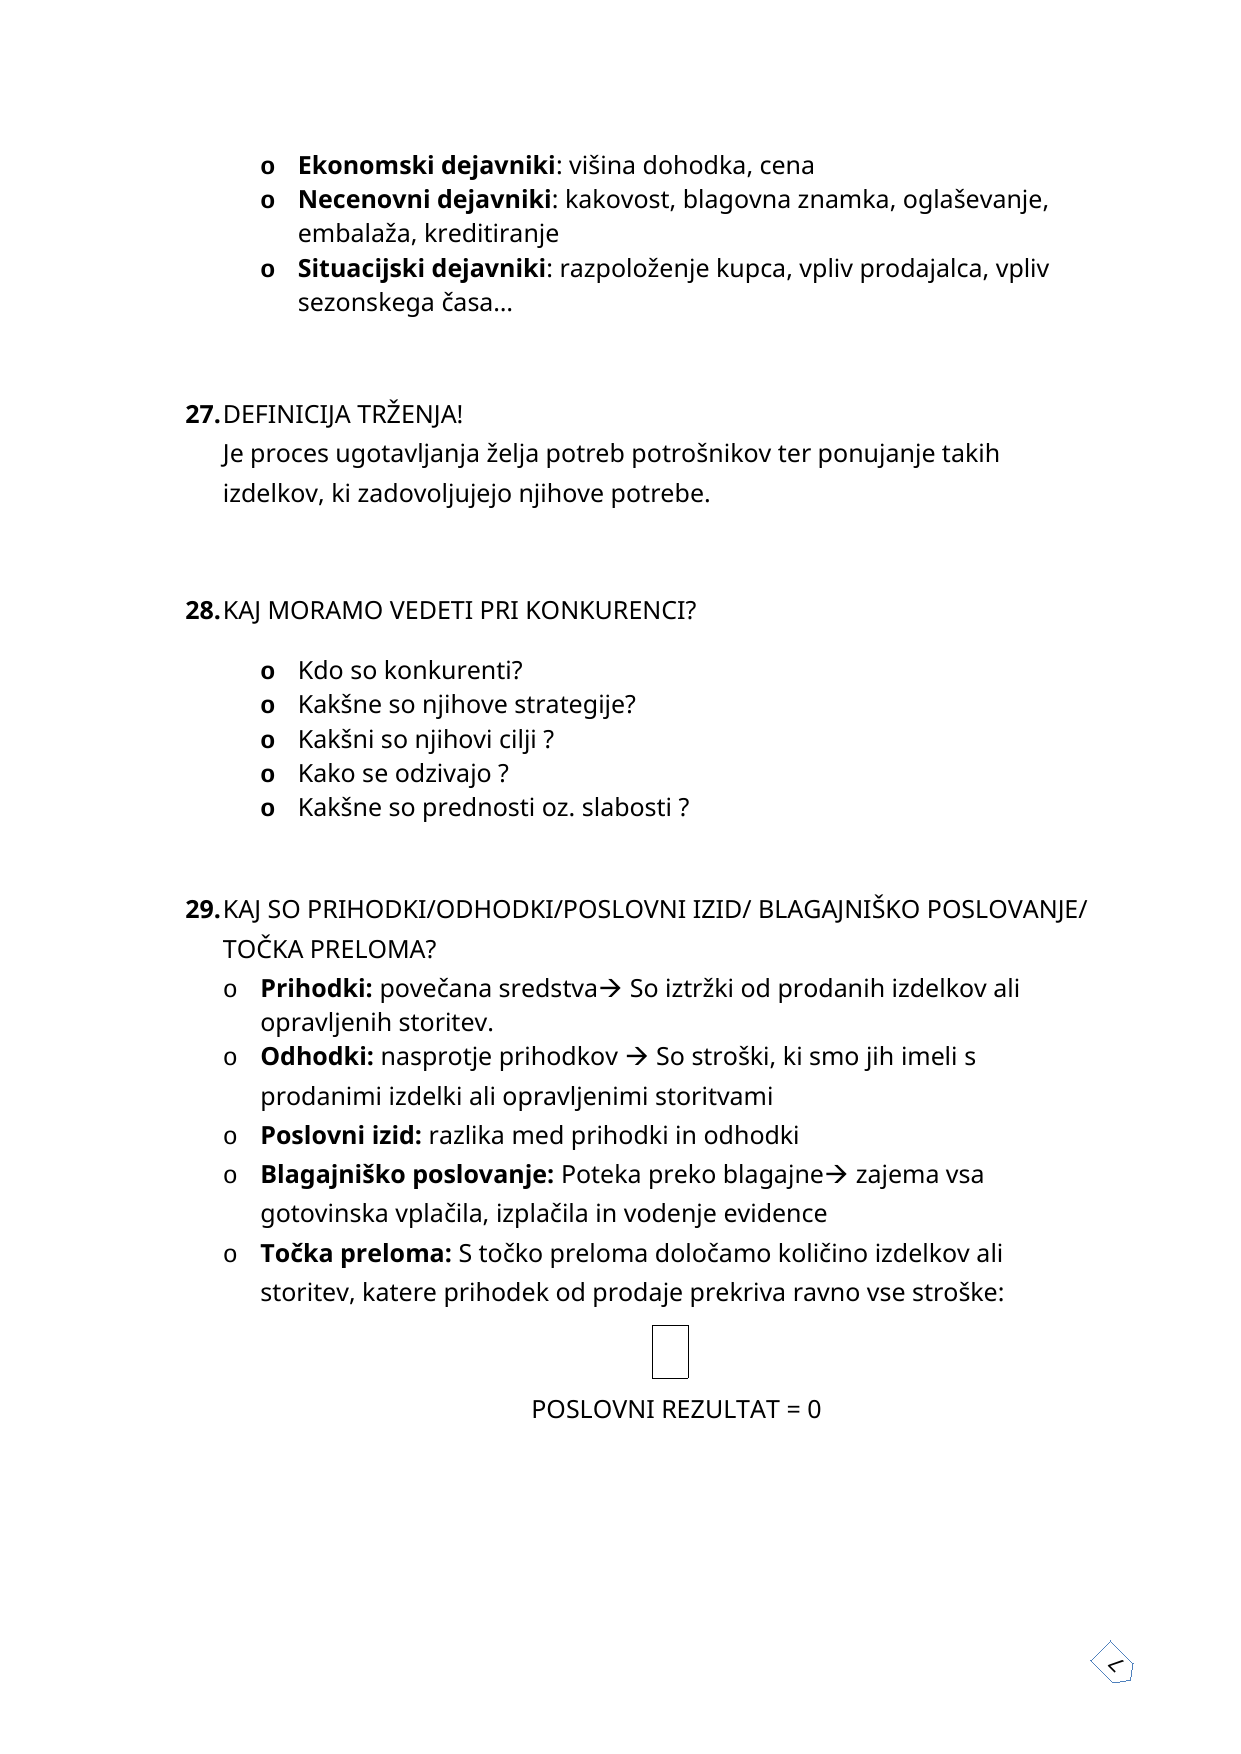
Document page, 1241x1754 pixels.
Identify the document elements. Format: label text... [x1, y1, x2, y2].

list Blagajniško poslovanje: Poteka preko blagajne zajema vsa gotovinska vplačila, izplačila in vodenje evidence [223, 1157, 1093, 1230]
list Kako se odzivajo ? [260, 756, 1093, 790]
list KAJ SO PRIHODKI/ODHODKI/POSLOVNI IZID/ BLAGAJNIŠKO POSLOVANJE/ TOČKA PRELOMA? [185, 892, 1093, 965]
list Odhodki: nasprotje prihodkov  So stroški, ki smo jih imeli s prodanimi izdelki ali opravljenimi storitvami [223, 1039, 1093, 1112]
list Kdo so konkurenti? [260, 653, 1093, 687]
list Kakšne so prednosti oz. slabosti ? [260, 790, 1093, 824]
list Ekonomski dejavniki: višina dohodka, cena [260, 148, 1093, 182]
list DEFINICIJA TRŽENJA! [185, 397, 1093, 431]
list Kakšni so njihovi cilji ? [260, 721, 1093, 756]
list POSLOVNI REZULTAT = 0 [260, 1392, 1093, 1426]
list Poslovni izid: razlika med prihodki in odhodki [223, 1117, 1093, 1152]
list Kakšne so njihove strategije? [260, 687, 1093, 721]
list Točka preloma: S točko preloma določamo količino izdelkov ali storitev, katere prihodek od prodaje prekriva ravno vse stroške: [223, 1235, 1093, 1309]
list Necenovni dejavniki: kakovost, blagovna znamka, oglaševanje, embalaža, kreditiranje [260, 182, 1093, 250]
list Prihodki: povečana sredstva So iztržki od prodanih izdelkov ali opravljenih storitev. [223, 971, 1093, 1039]
list Je proces ugotavljanja želja potreb potrošnikov ter ponujanje takih izdelkov, ki zadovoljujejo njihove potrebe. [223, 436, 1093, 509]
list KAJ MORAMO VEDETI PRI KONKURENCI? [185, 593, 1093, 627]
list Situacijski dejavniki: razpoloženje kupca, vpliv prodajalca, vpliv sezonskega časa… [260, 250, 1093, 318]
